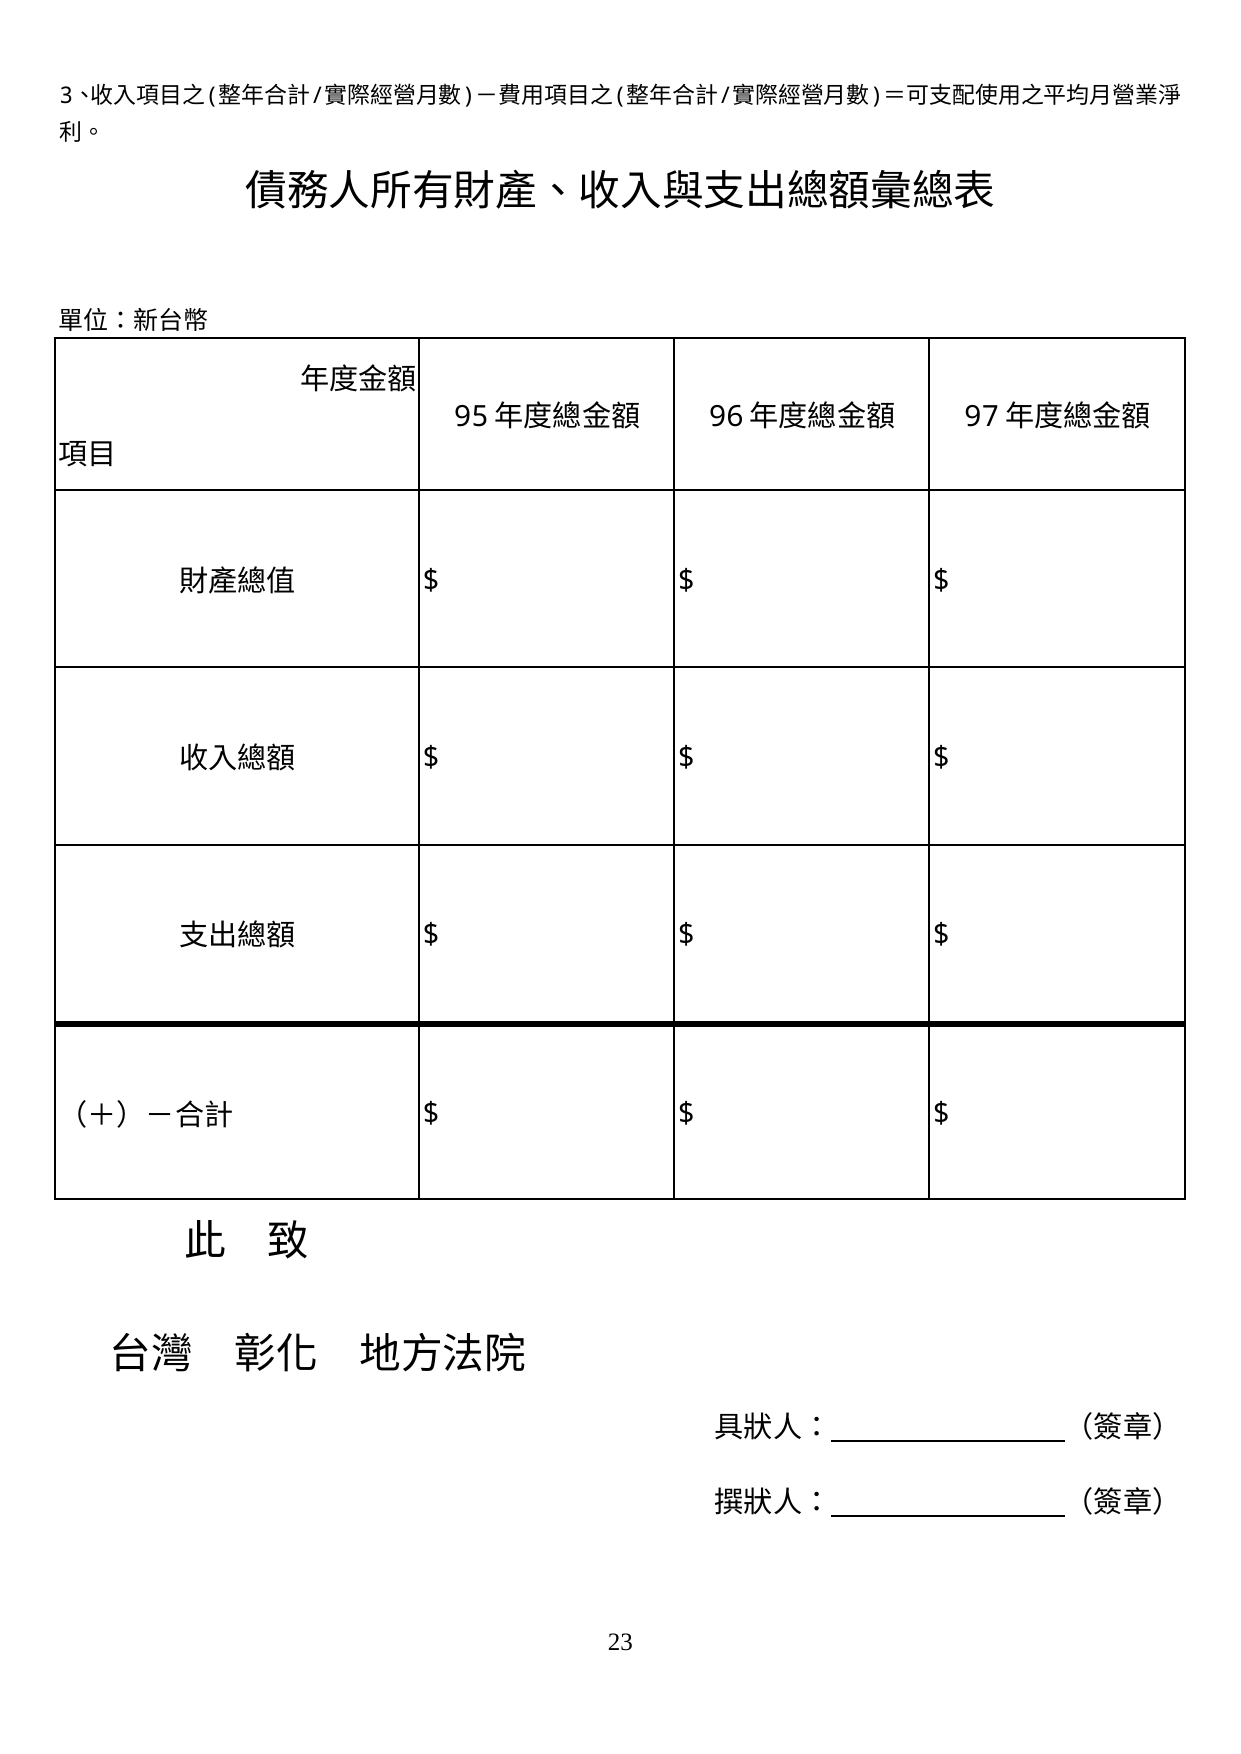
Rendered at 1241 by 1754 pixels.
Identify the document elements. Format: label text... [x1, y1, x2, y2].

table_cell $ [675, 1027, 928, 1198]
table_cell $ [930, 846, 1184, 1021]
table_cell $ [420, 846, 673, 1021]
table_cell $ [420, 491, 673, 666]
text 此 致 [59, 1200, 1181, 1275]
table_cell $ [675, 846, 928, 1021]
text 3、收入項目之(整年合計/實際經營月數)－費用項目之(整年合計/實際經營月數)＝可支配使用之平均月營業淨利。 [59, 74, 1181, 149]
table_cell $ [420, 668, 673, 843]
text 具狀人： （簽章） [59, 1387, 1181, 1462]
table_cell 收入總額 [56, 668, 418, 843]
text 台灣 彰化 地方法院 [59, 1312, 1181, 1387]
table_cell $ [675, 491, 928, 666]
table_cell $ [675, 668, 928, 843]
text 撰狀人： （簽章） [59, 1462, 1181, 1537]
table_cell $ [930, 668, 1184, 843]
table_cell （＋）－合計 [56, 1027, 418, 1198]
table_header 債務人所有財產、收入與支出總額彙總表 單位：新台幣 [55, 150, 1185, 337]
table_cell 年度金額 項目 [56, 339, 418, 489]
table_cell $ [930, 491, 1184, 666]
table_cell 支出總額 [56, 846, 418, 1021]
table_cell 95年度總金額 [420, 339, 673, 489]
table_cell $ [420, 1027, 673, 1198]
table_cell 97年度總金額 [930, 339, 1184, 489]
table_cell $ [930, 1027, 1184, 1198]
table_cell 財產總值 [56, 491, 418, 666]
table_cell 96年度總金額 [675, 339, 928, 489]
